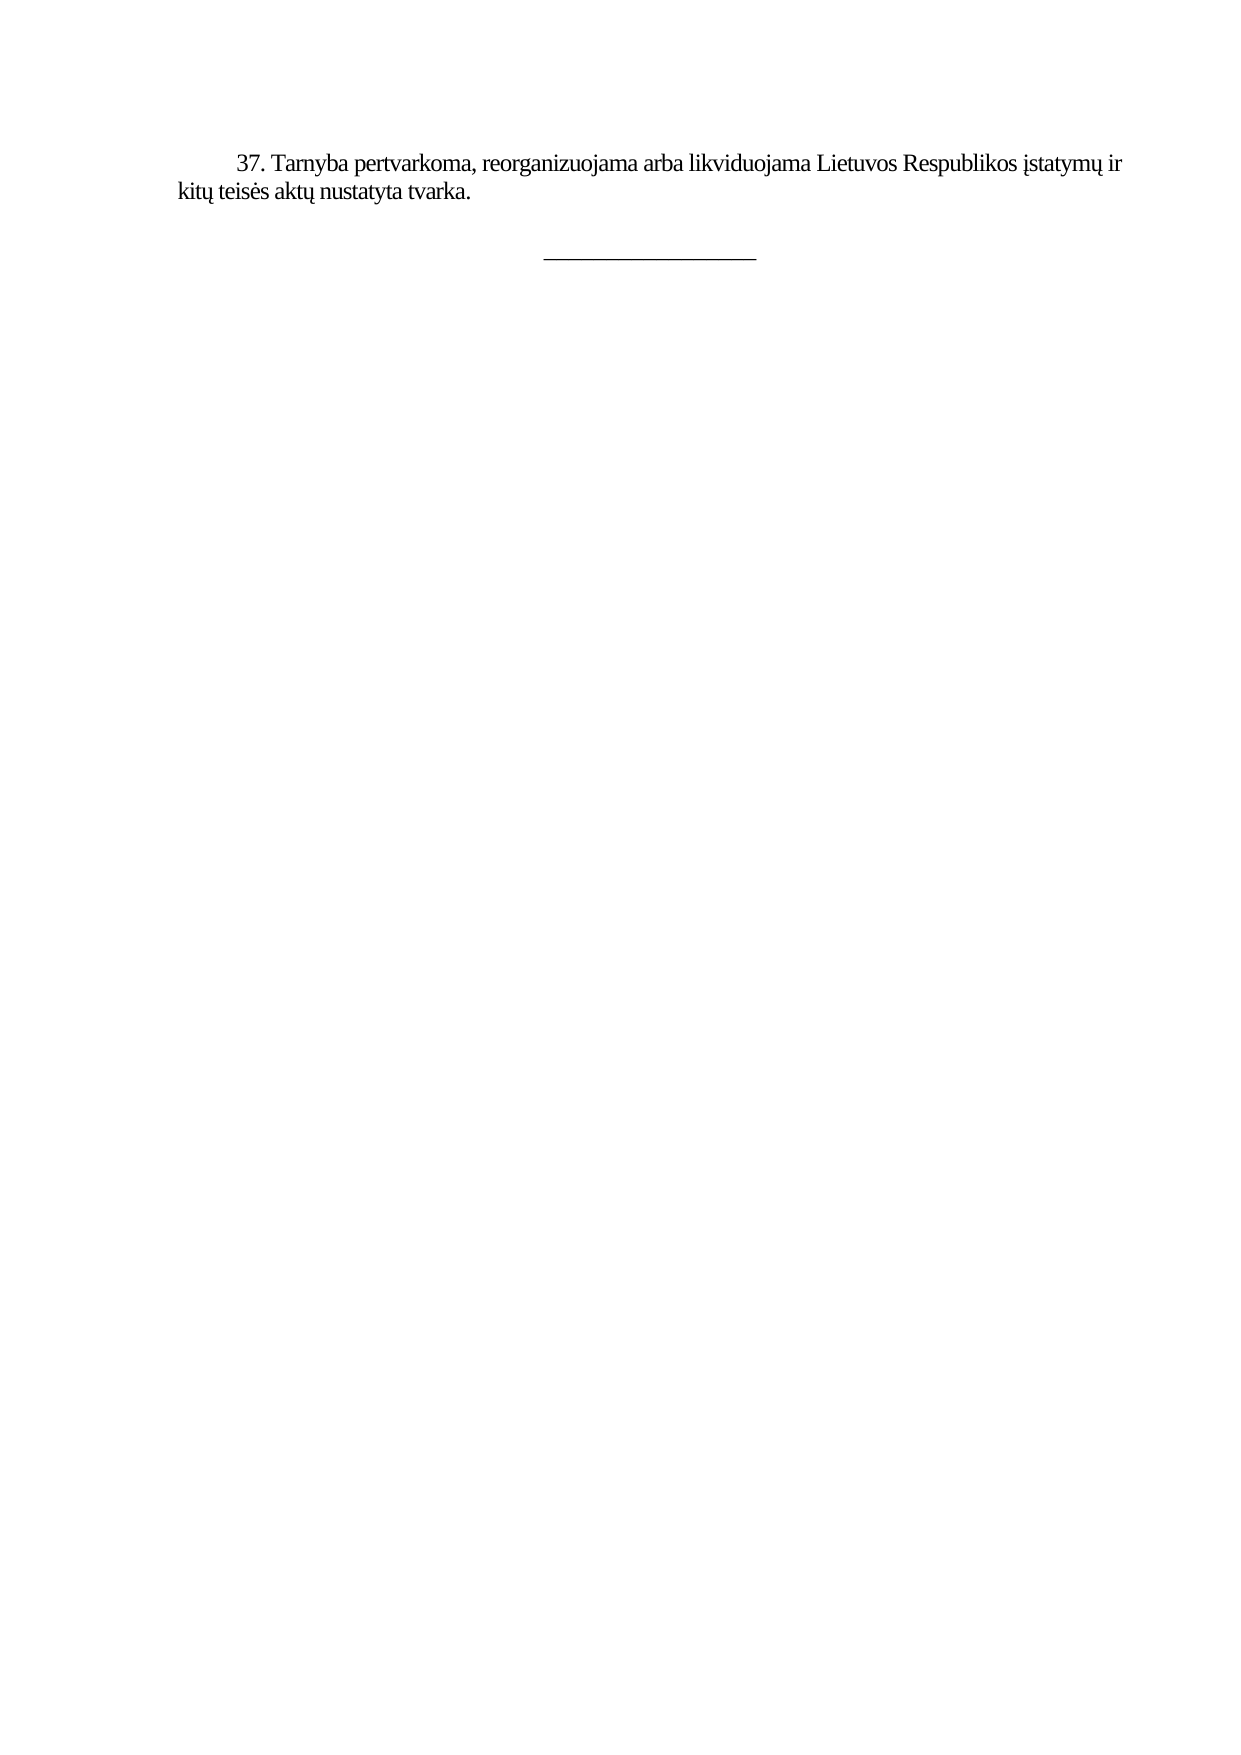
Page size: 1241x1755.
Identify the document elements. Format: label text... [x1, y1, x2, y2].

text 37. Tarnyba pertvarkoma, reorganizuojama arba likviduojama Lietuvos Respublikos įstatymų ir kitų teisės aktų nustatyta tvarka. [177, 148, 1122, 205]
text _________________ [177, 234, 1122, 263]
